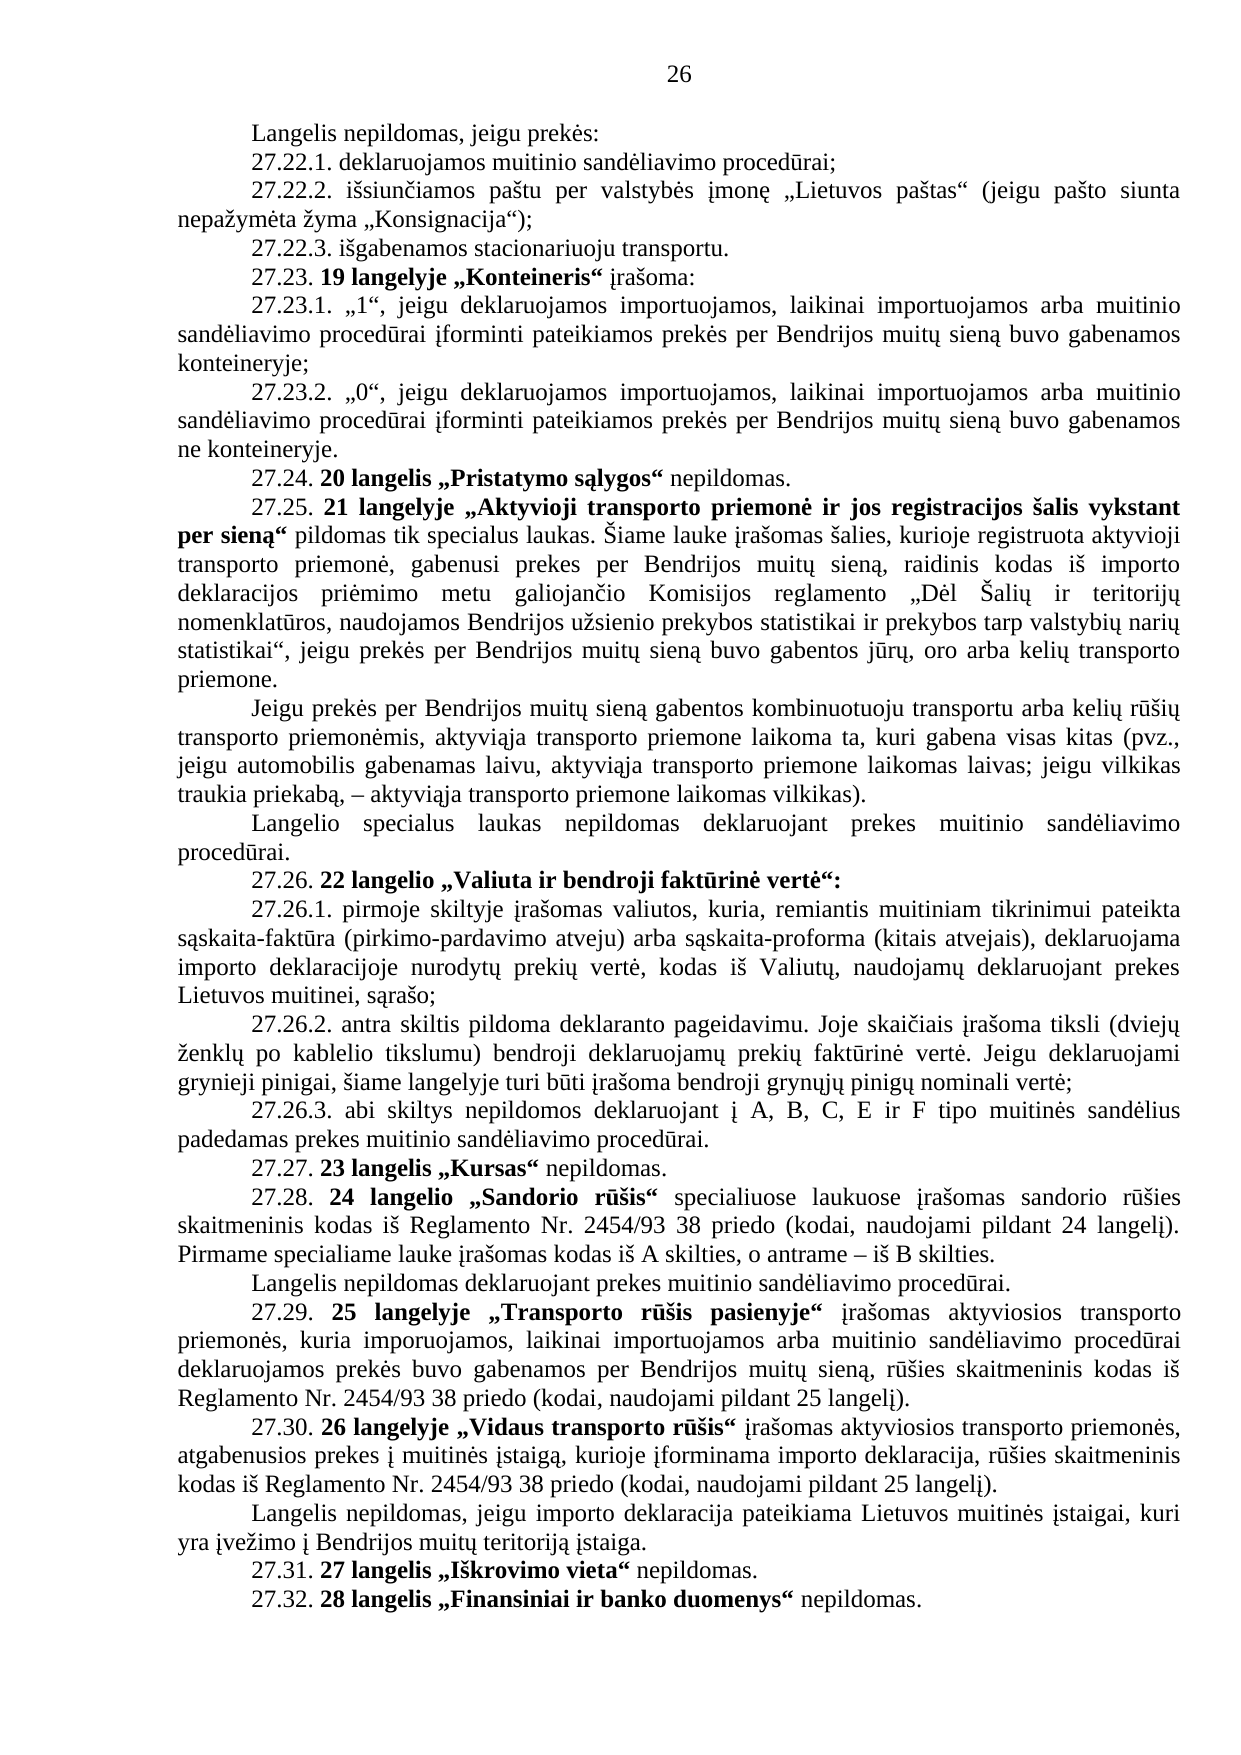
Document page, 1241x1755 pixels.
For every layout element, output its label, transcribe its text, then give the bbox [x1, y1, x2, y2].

text 27.22.3. išgabenamos stacionariuoju transportu. [177, 233, 1181, 262]
text 27.26.1. pirmoje skiltyje įrašomas valiutos, kuria, remiantis muitiniam tikrinimui pateikta sąskaita-faktūra (pirkimo-pardavimo atveju) arba sąskaita-proforma (kitais atvejais), deklaruojama importo deklaracijoje nurodytų prekių vertė, kodas iš Valiutų, naudojamų deklaruojant prekes Lietuvos muitinei, sąrašo; [177, 894, 1181, 1009]
text 27.29. 25 langelyje „Transporto rūšis pasienyje“ įrašomas aktyviosios transporto priemonės, kuria imporuojamos, laikinai importuojamos arba muitinio sandėliavimo procedūrai deklaruojamos prekės buvo gabenamos per Bendrijos muitų sieną, rūšies skaitmeninis kodas iš Reglamento Nr. 2454/93 38 priedo (kodai, naudojami pildant 25 langelį). [177, 1297, 1181, 1412]
text 27.22.1. deklaruojamos muitinio sandėliavimo procedūrai; [177, 147, 1181, 176]
text 27.28. 24 langelio „Sandorio rūšis“ specialiuose laukuose įrašomas sandorio rūšies skaitmeninis kodas iš Reglamento Nr. 2454/93 38 priedo (kodai, naudojami pildant 24 langelį). Pirmame specialiame lauke įrašomas kodas iš A skilties, o antrame – iš B skilties. [177, 1182, 1181, 1268]
text Langelis nepildomas, jeigu prekės: [177, 118, 1181, 147]
text Langelis nepildomas, jeigu importo deklaracija pateikiama Lietuvos muitinės įstaigai, kuri yra įvežimo į Bendrijos muitų teritoriją įstaiga. [177, 1498, 1181, 1556]
text 27.32. 28 langelis „Finansiniai ir banko duomenys“ nepildomas. [177, 1584, 1181, 1613]
text 27.31. 27 langelis „Iškrovimo vieta“ nepildomas. [177, 1556, 1181, 1584]
text 27.27. 23 langelis „Kursas“ nepildomas. [177, 1153, 1181, 1182]
text 27.30. 26 langelyje „Vidaus transporto rūšis“ įrašomas aktyviosios transporto priemonės, atgabenusios prekes į muitinės įstaigą, kurioje įforminama importo deklaracija, rūšies skaitmeninis kodas iš Reglamento Nr. 2454/93 38 priedo (kodai, naudojami pildant 25 langelį). [177, 1412, 1181, 1498]
text 27.23. 19 langelyje „Konteineris“ įrašoma: [177, 262, 1181, 291]
text Langelis nepildomas deklaruojant prekes muitinio sandėliavimo procedūrai. [177, 1268, 1181, 1297]
text 27.23.2. „0“, jeigu deklaruojamos importuojamos, laikinai importuojamos arba muitinio sandėliavimo procedūrai įforminti pateikiamos prekės per Bendrijos muitų sieną buvo gabenamos ne konteineryje. [177, 377, 1181, 463]
text 27.22.2. išsiunčiamos paštu per valstybės įmonę „Lietuvos paštas“ (jeigu pašto siunta nepažymėta žyma „Konsignacija“); [177, 176, 1181, 233]
text 27.23.1. „1“, jeigu deklaruojamos importuojamos, laikinai importuojamos arba muitinio sandėliavimo procedūrai įforminti pateikiamos prekės per Bendrijos muitų sieną buvo gabenamos konteineryje; [177, 291, 1181, 377]
text 27.25. 21 langelyje „Aktyvioji transporto priemonė ir jos registracijos šalis vykstant per sieną“ pildomas tik specialus laukas. Šiame lauke įrašomas šalies, kurioje registruota aktyvioji transporto priemonė, gabenusi prekes per Bendrijos muitų sieną, raidinis kodas iš importo deklaracijos priėmimo metu galiojančio Komisijos reglamento „Dėl Šalių ir teritorijų nomenklatūros, naudojamos Bendrijos užsienio prekybos statistikai ir prekybos tarp valstybių narių statistikai“, jeigu prekės per Bendrijos muitų sieną buvo gabentos jūrų, oro arba kelių transporto priemone. [177, 492, 1181, 693]
text 27.24. 20 langelis „Pristatymo sąlygos“ nepildomas. [177, 463, 1181, 492]
text 27.26.2. antra skiltis pildoma deklaranto pageidavimu. Joje skaičiais įrašoma tiksli (dviejų ženklų po kablelio tikslumu) bendroji deklaruojamų prekių faktūrinė vertė. Jeigu deklaruojami grynieji pinigai, šiame langelyje turi būti įrašoma bendroji grynųjų pinigų nominali vertė; [177, 1009, 1181, 1096]
text 27.26.3. abi skiltys nepildomos deklaruojant į A, B, C, E ir F tipo muitinės sandėlius padedamas prekes muitinio sandėliavimo procedūrai. [177, 1096, 1181, 1153]
text Jeigu prekės per Bendrijos muitų sieną gabentos kombinuotuoju transportu arba kelių rūšių transporto priemonėmis, aktyviąja transporto priemone laikoma ta, kuri gabena visas kitas (pvz., jeigu automobilis gabenamas laivu, aktyviąja transporto priemone laikomas laivas; jeigu vilkikas traukia priekabą, – aktyviąja transporto priemone laikomas vilkikas). [177, 693, 1181, 808]
text Langelio specialus laukas nepildomas deklaruojant prekes muitinio sandėliavimo procedūrai. [177, 808, 1181, 866]
text 27.26. 22 langelio „Valiuta ir bendroji faktūrinė vertė“: [177, 866, 1181, 894]
